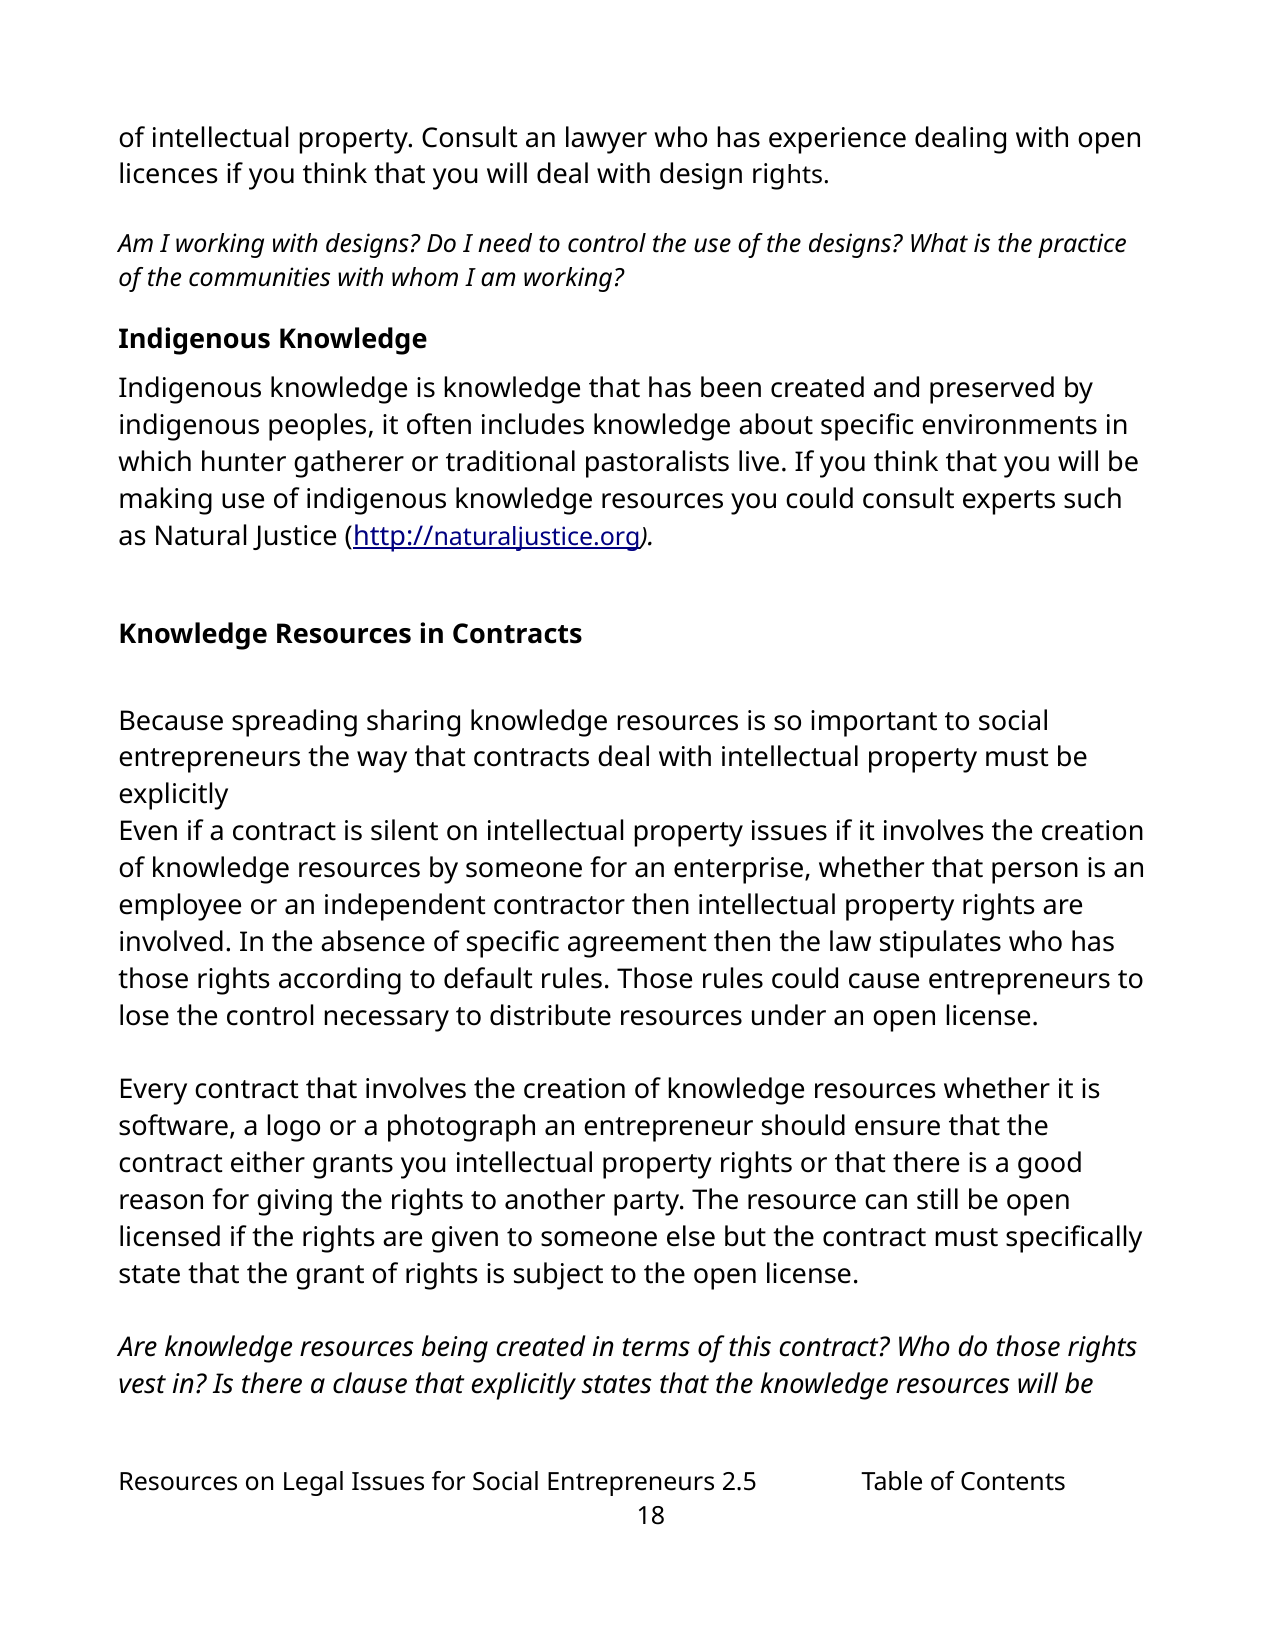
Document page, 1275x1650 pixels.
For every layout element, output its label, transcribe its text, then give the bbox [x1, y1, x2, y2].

text Am I working with designs? Do I need to control the use of the designs? What is the practice of the communities with whom I am working? [118, 226, 1157, 294]
text of intellectual property. Consult an lawyer who has experience dealing with open licences if you think that you will deal with design rights. [118, 118, 1157, 192]
subtitle Indigenous Knowledge [118, 319, 1157, 356]
text Because spreading sharing knowledge resources is so important to social entrepreneurs the way that contracts deal with intellectual property must be explicitly [118, 701, 1157, 812]
text Every contract that involves the creation of knowledge resources whether it is software, a logo or a photograph an entrepreneur should ensure that the contract either grants you intellectual property rights or that there is a good reason for giving the rights to another party. The resource can still be open licensed if the rights are given to someone else but the contract must specifically state that the grant of rights is subject to the open license. [118, 1070, 1157, 1291]
text Even if a contract is silent on intellectual property issues if it involves the creation of knowledge resources by someone for an enterprise, whether that person is an employee or an independent contractor then intellectual property rights are involved. In the absence of specific agreement then the law stipulates who has those rights according to default rules. Those rules could cause entrepreneurs to lose the control necessary to distribute resources under an open license. [118, 812, 1157, 1033]
text Are knowledge resources being created in terms of this contract? Who do those rights vest in? Is there a clause that explicitly states that the knowledge resources will be [118, 1328, 1157, 1402]
subtitle Knowledge Resources in Contracts [118, 615, 1157, 652]
text Indigenous knowledge is knowledge that has been created and preserved by indigenous peoples, it often includes knowledge about specific environments in which hunter gatherer or traditional pastoralists live. If you think that you will be making use of indigenous knowledge resources you could consult experts such as Natural Justice (http://naturaljustice.org). [118, 368, 1157, 553]
